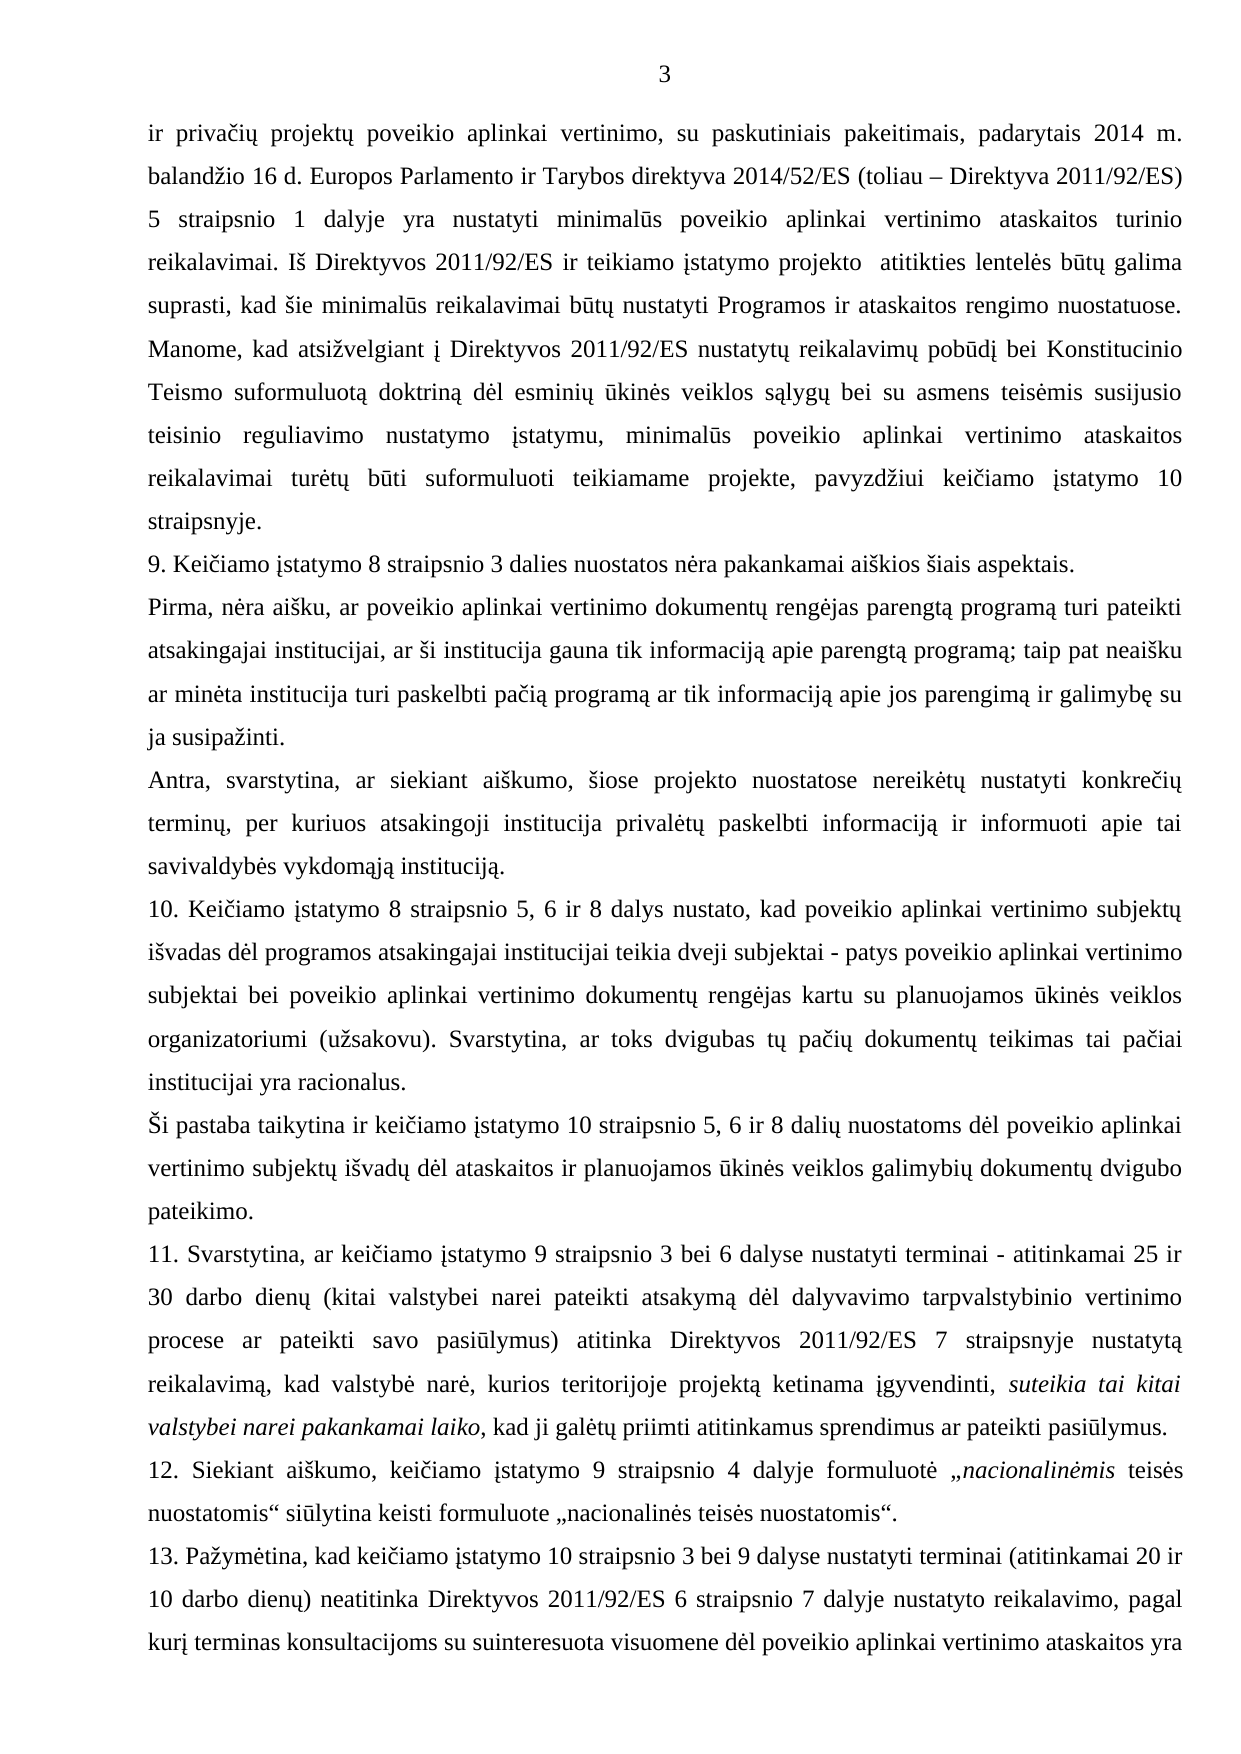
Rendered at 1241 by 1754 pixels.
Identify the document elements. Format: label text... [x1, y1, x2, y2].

text 11. Svarstytina, ar keičiamo įstatymo 9 straipsnio 3 bei 6 dalyse nustatyti terminai - atitinkamai 25 ir 30 darbo dienų (kitai valstybei narei pateikti atsakymą dėl dalyvavimo tarpvalstybinio vertinimo procese ar pateikti savo pasiūlymus) atitinka Direktyvos 2011/92/ES 7 straipsnyje nustatytą reikalavimą, kad valstybė narė, kurios teritorijoje projektą ketinama įgyvendinti, suteikia tai kitai valstybei narei pakankamai laiko, kad ji galėtų priimti atitinkamus sprendimus ar pateikti pasiūlymus. [148, 1239, 1183, 1441]
text 12. Siekiant aiškumo, keičiamo įstatymo 9 straipsnio 4 dalyje formuluotė „nacionalinėmis teisės nuostatomis“ siūlytina keisti formuluote „nacionalinės teisės nuostatomis“. [148, 1455, 1183, 1527]
text 9. Keičiamo įstatymo 8 straipsnio 3 dalies nuostatos nėra pakankamai aiškios šiais aspektais. [148, 549, 1183, 578]
text 10. Keičiamo įstatymo 8 straipsnio 5, 6 ir 8 dalys nustato, kad poveikio aplinkai vertinimo subjektų išvadas dėl programos atsakingajai institucijai teikia dveji subjektai - patys poveikio aplinkai vertinimo subjektai bei poveikio aplinkai vertinimo dokumentų rengėjas kartu su planuojamos ūkinės veiklos organizatoriumi (užsakovu). Svarstytina, ar toks dvigubas tų pačių dokumentų teikimas tai pačiai institucijai yra racionalus. [148, 894, 1183, 1096]
text ir privačių projektų poveikio aplinkai vertinimo, su paskutiniais pakeitimais, padarytais 2014 m. balandžio 16 d. Europos Parlamento ir Tarybos direktyva 2014/52/ES (toliau – Direktyva 2011/92/ES) 5 straipsnio 1 dalyje yra nustatyti minimalūs poveikio aplinkai vertinimo ataskaitos turinio reikalavimai. Iš Direktyvos 2011/92/ES ir teikiamo įstatymo projekto atitikties lentelės būtų galima suprasti, kad šie minimalūs reikalavimai būtų nustatyti Programos ir ataskaitos rengimo nuostatuose. Manome, kad atsižvelgiant į Direktyvos 2011/92/ES nustatytų reikalavimų pobūdį bei Konstitucinio Teismo suformuluotą doktriną dėl esminių ūkinės veiklos sąlygų bei su asmens teisėmis susijusio teisinio reguliavimo nustatymo įstatymu, minimalūs poveikio aplinkai vertinimo ataskaitos reikalavimai turėtų būti suformuluoti teikiamame projekte, pavyzdžiui keičiamo įstatymo 10 straipsnyje. [148, 118, 1183, 535]
text Antra, svarstytina, ar siekiant aiškumo, šiose projekto nuostatose nereikėtų nustatyti konkrečių terminų, per kuriuos atsakingoji institucija privalėtų paskelbti informaciją ir informuoti apie tai savivaldybės vykdomąją instituciją. [148, 765, 1183, 880]
text 13. Pažymėtina, kad keičiamo įstatymo 10 straipsnio 3 bei 9 dalyse nustatyti terminai (atitinkamai 20 ir 10 darbo dienų) neatitinka Direktyvos 2011/92/ES 6 straipsnio 7 dalyje nustatyto reikalavimo, pagal kurį terminas konsultacijoms su suinteresuota visuomene dėl poveikio aplinkai vertinimo ataskaitos yra [148, 1541, 1183, 1656]
text Ši pastaba taikytina ir keičiamo įstatymo 10 straipsnio 5, 6 ir 8 dalių nuostatoms dėl poveikio aplinkai vertinimo subjektų išvadų dėl ataskaitos ir planuojamos ūkinės veiklos galimybių dokumentų dvigubo pateikimo. [148, 1110, 1183, 1225]
text Pirma, nėra aišku, ar poveikio aplinkai vertinimo dokumentų rengėjas parengtą programą turi pateikti atsakingajai institucijai, ar ši institucija gauna tik informaciją apie parengtą programą; taip pat neaišku ar minėta institucija turi paskelbti pačią programą ar tik informaciją apie jos parengimą ir galimybę su ja susipažinti. [148, 592, 1183, 751]
